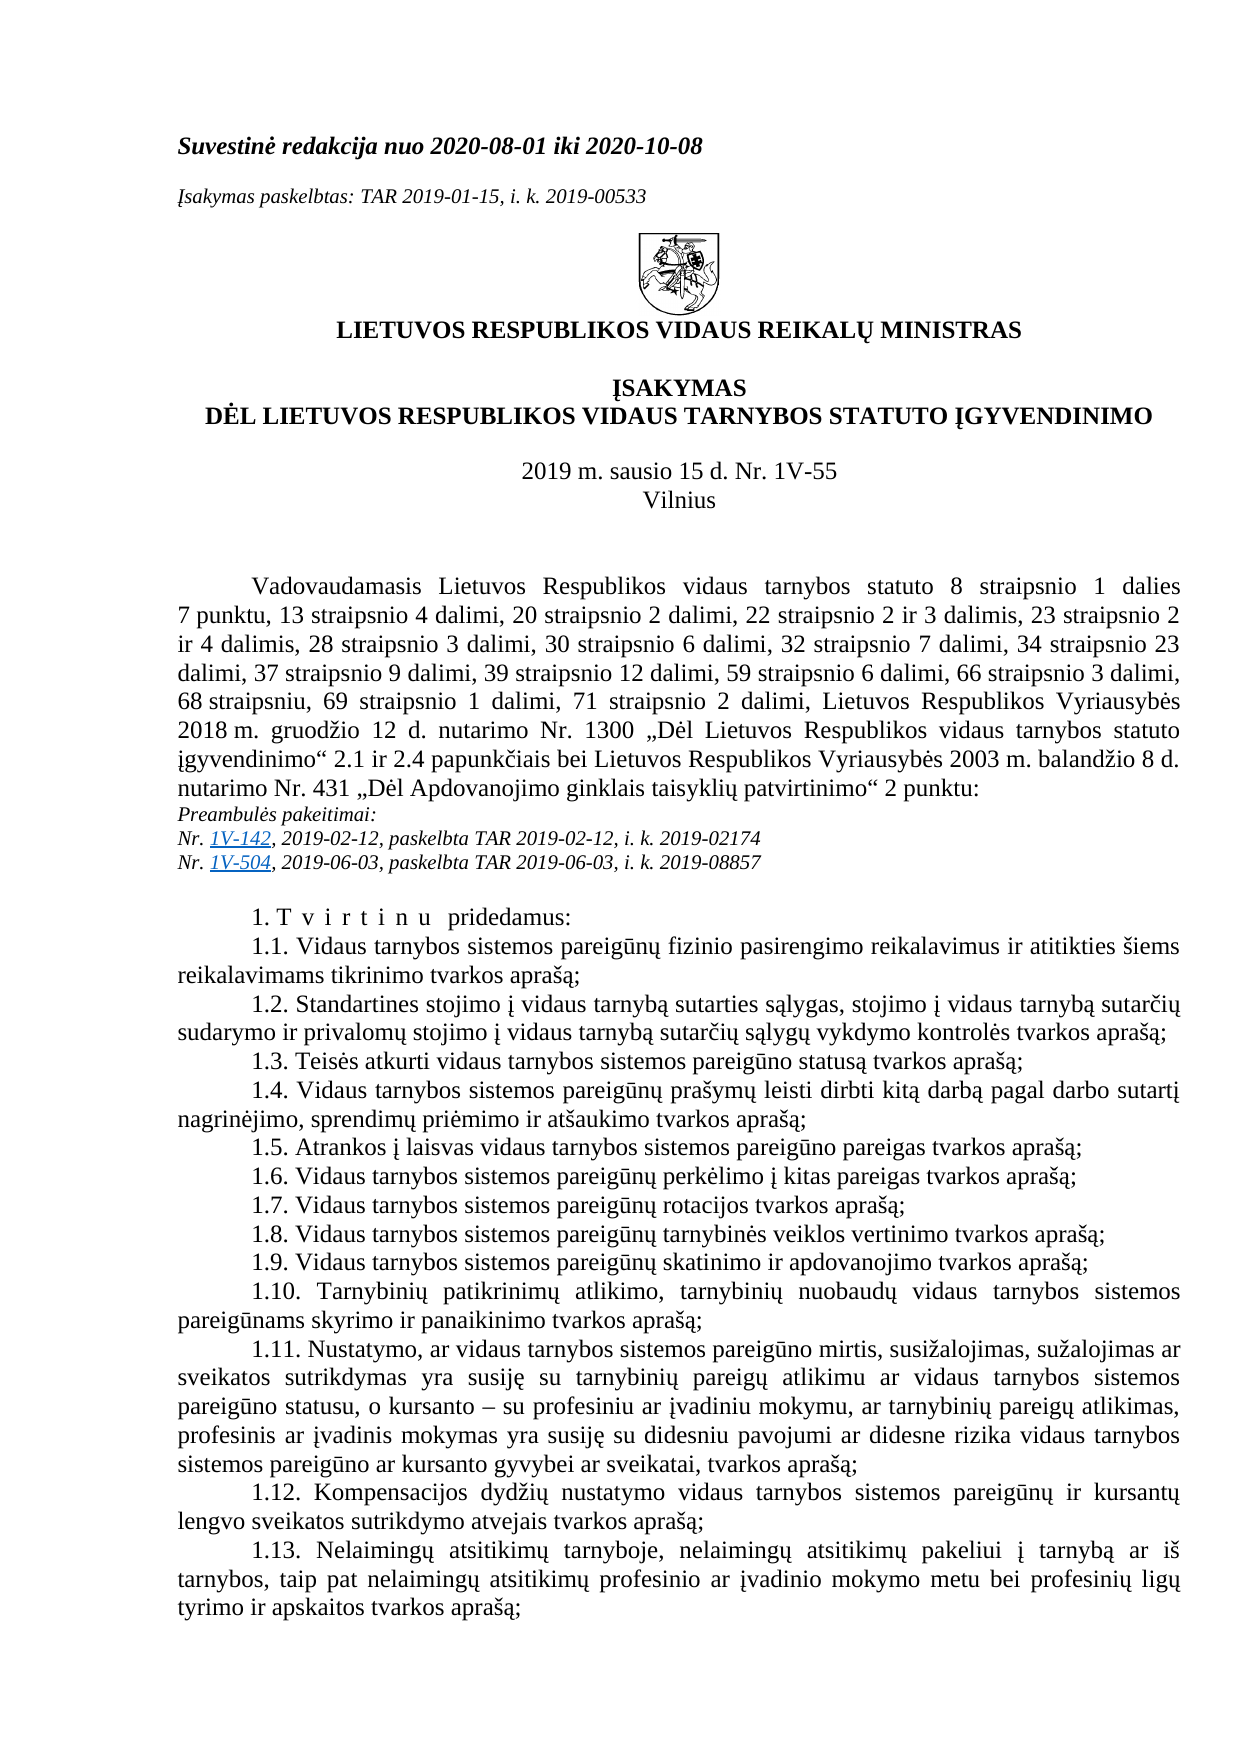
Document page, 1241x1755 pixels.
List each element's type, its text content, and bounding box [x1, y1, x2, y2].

text 1.5. Atrankos į laisvas vidaus tarnybos sistemos pareigūno pareigas tvarkos aprašą; [177, 1132, 1181, 1161]
text Nr. 1V-142, 2019-02-12, paskelbta TAR 2019-02-12, i. k. 2019-02174 [177, 826, 1181, 849]
text 2019 m. sausio 15 d. Nr. 1V-55 [177, 456, 1181, 485]
text 1.11. Nustatymo, ar vidaus tarnybos sistemos pareigūno mirtis, susižalojimas, sužalojimas ar sveikatos sutrikdymas yra susiję su tarnybinių pareigų atlikimu ar vidaus tarnybos sistemos pareigūno statusu, o kursanto – su profesiniu ar įvadiniu mokymu, ar tarnybinių pareigų atlikimas, profesinis ar įvadinis mokymas yra susiję su didesniu pavojumi ar didesne rizika vidaus tarnybos sistemos pareigūno ar kursanto gyvybei ar sveikatai, tvarkos aprašą; [177, 1334, 1181, 1477]
text 1.6. Vidaus tarnybos sistemos pareigūnų perkėlimo į kitas pareigas tvarkos aprašą; [177, 1161, 1181, 1190]
text 1.3. Teisės atkurti vidaus tarnybos sistemos pareigūno statusą tvarkos aprašą; [177, 1046, 1181, 1075]
text Preambulės pakeitimai: [177, 801, 1181, 826]
text 1.2. Standartines stojimo į vidaus tarnybą sutarties sąlygas, stojimo į vidaus tarnybą sutarčių sudarymo ir privalomų stojimo į vidaus tarnybą sutarčių sąlygų vykdymo kontrolės tvarkos aprašą; [177, 989, 1181, 1046]
text 1.12. Kompensacijos dydžių nustatymo vidaus tarnybos sistemos pareigūnų ir kursantų lengvo sveikatos sutrikdymo atvejais tvarkos aprašą; [177, 1477, 1181, 1535]
text Suvestinė redakcija nuo 2020-08-01 iki 2020-10-08 [177, 131, 1181, 160]
text 1.9. Vidaus tarnybos sistemos pareigūnų skatinimo ir apdovanojimo tvarkos aprašą; [177, 1247, 1181, 1276]
text 1.10. Tarnybinių patikrinimų atlikimo, tarnybinių nuobaudų vidaus tarnybos sistemos pareigūnams skyrimo ir panaikinimo tvarkos aprašą; [177, 1276, 1181, 1334]
text Įsakymas paskelbtas: TAR 2019-01-15, i. k. 2019-00533 [177, 184, 1181, 208]
text Nr. 1V-504, 2019-06-03, paskelbta TAR 2019-06-03, i. k. 2019-08857 [177, 849, 1181, 874]
text Vilnius [177, 485, 1181, 514]
text LIETUVOS RESPUBLIKOS VIDAUS REIKALŲ MINISTRAS [177, 315, 1181, 344]
text DĖL LIETUVOS RESPUBLIKOS VIDAUS TARNYBOS STATUTO ĮGYVENDINIMO [177, 401, 1181, 430]
text 1.7. Vidaus tarnybos sistemos pareigūnų rotacijos tvarkos aprašą; [177, 1190, 1181, 1219]
text 1.1. Vidaus tarnybos sistemos pareigūnų fizinio pasirengimo reikalavimus ir atitikties šiems reikalavimams tikrinimo tvarkos aprašą; [177, 931, 1181, 989]
text 1.13. Nelaimingų atsitikimų tarnyboje, nelaimingų atsitikimų pakeliui į tarnybą ar iš tarnybos, taip pat nelaimingų atsitikimų profesinio ar įvadinio mokymo metu bei profesinių ligų tyrimo ir apskaitos tvarkos aprašą; [177, 1535, 1181, 1621]
text 1.8. Vidaus tarnybos sistemos pareigūnų tarnybinės veiklos vertinimo tvarkos aprašą; [177, 1219, 1181, 1247]
text ĮSAKYMAS [177, 373, 1181, 401]
text 1. Tvirtinu pridedamus: [177, 902, 1181, 931]
text Vadovaudamasis Lietuvos Respublikos vidaus tarnybos statuto 8 straipsnio 1 dalies 7 punktu, 13 straipsnio 4 dalimi, 20 straipsnio 2 dalimi, 22 straipsnio 2 ir 3 dalimis, 23 straipsnio 2 ir 4 dalimis, 28 straipsnio 3 dalimi, 30 straipsnio 6 dalimi, 32 straipsnio 7 dalimi, 34 straipsnio 23 dalimi, 37 straipsnio 9 dalimi, 39 straipsnio 12 dalimi, 59 straipsnio 6 dalimi, 66 straipsnio 3 dalimi, 68 straipsniu, 69 straipsnio 1 dalimi, 71 straipsnio 2 dalimi, Lietuvos Respublikos Vyriausybės 2018 m. gruodžio 12 d. nutarimo Nr. 1300 „Dėl Lietuvos Respublikos vidaus tarnybos statuto įgyvendinimo“ 2.1 ir 2.4 papunkčiais bei Lietuvos Respublikos Vyriausybės 2003 m. balandžio 8 d. nutarimo Nr. 431 „Dėl Apdovanojimo ginklais taisyklių patvirtinimo“ 2 punktu: [177, 571, 1181, 801]
text 1.4. Vidaus tarnybos sistemos pareigūnų prašymų leisti dirbti kitą darbą pagal darbo sutartį nagrinėjimo, sprendimų priėmimo ir atšaukimo tvarkos aprašą; [177, 1075, 1181, 1132]
